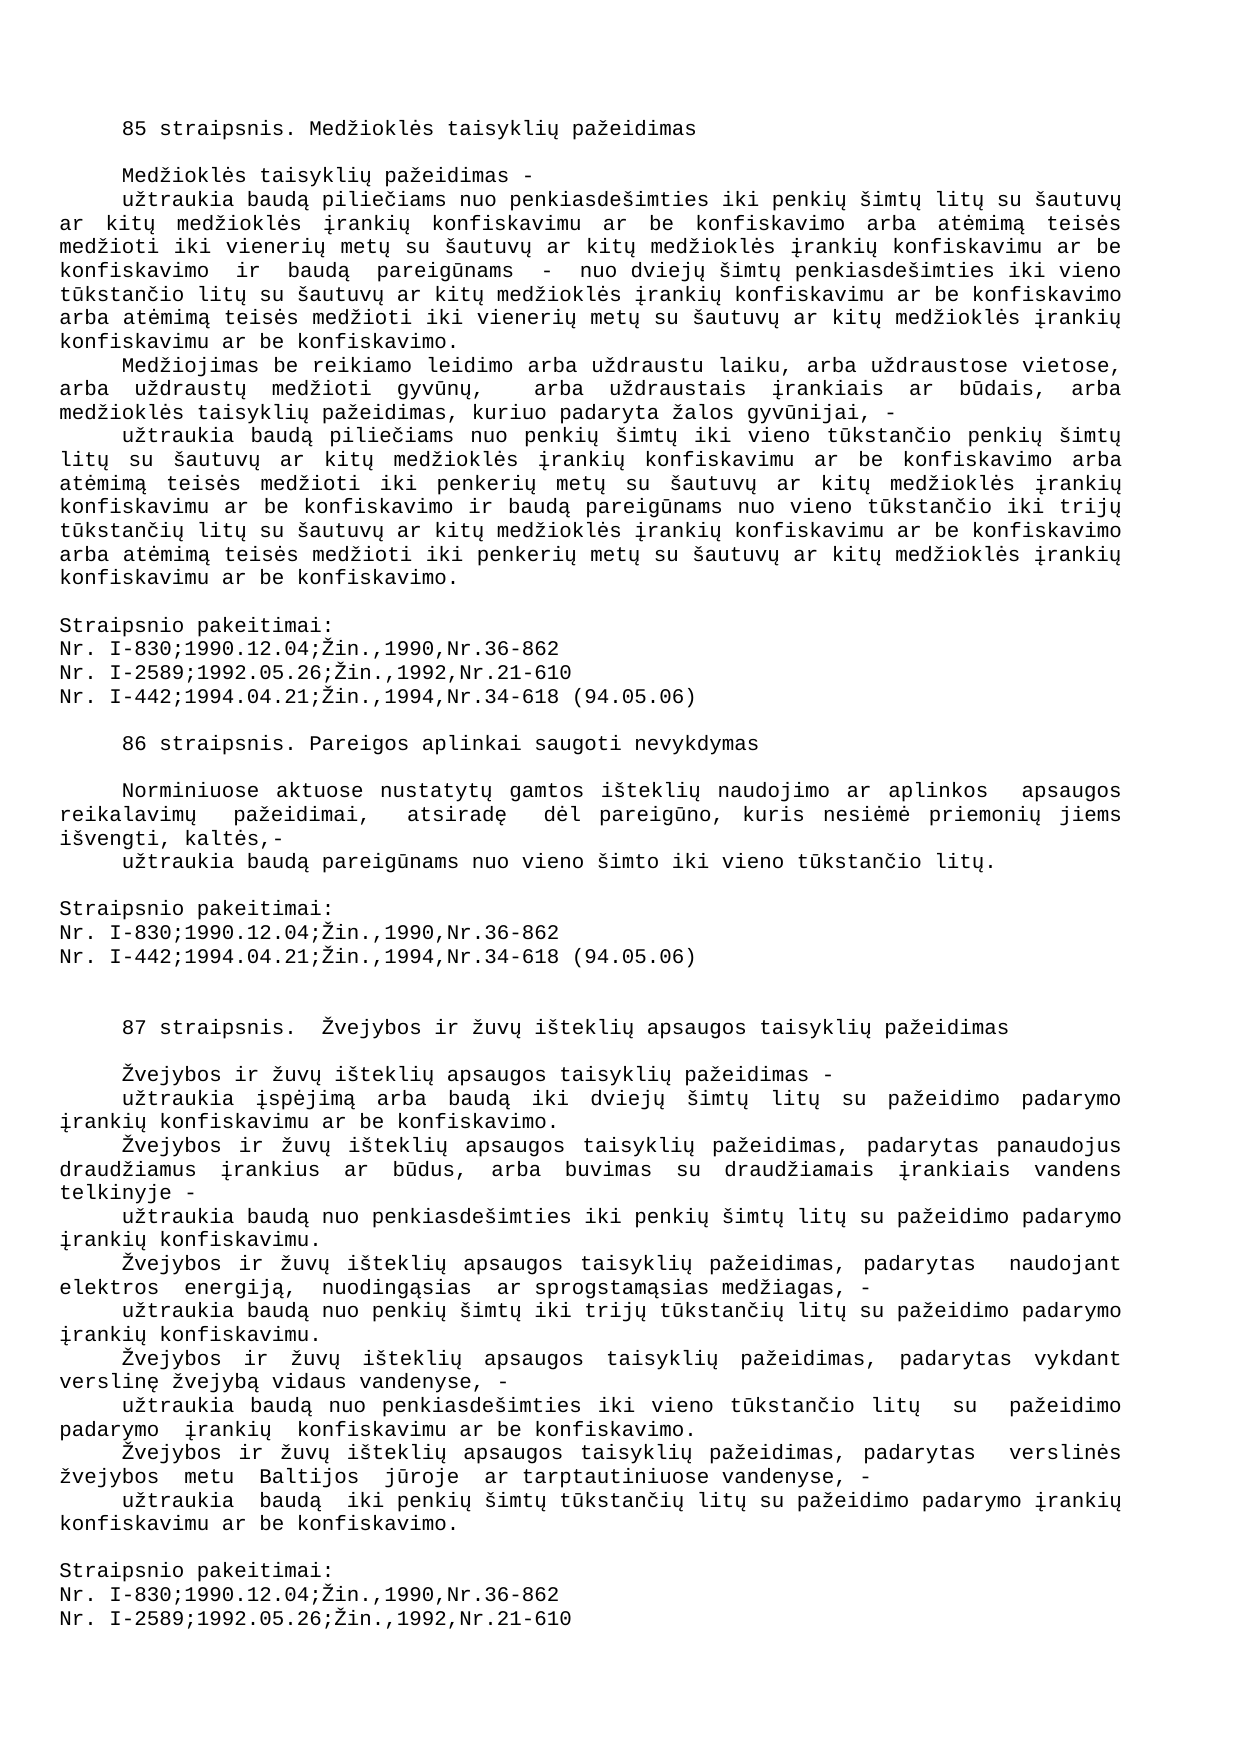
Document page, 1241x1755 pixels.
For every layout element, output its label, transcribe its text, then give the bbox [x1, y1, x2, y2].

text užtraukia įspėjimą arba baudą iki dviejų šimtų litų su pažeidimo padarymo įrankių konfiskavimu ar be konfiskavimo. [59, 1088, 1122, 1135]
text Nr. I-442;1994.04.21;Žin.,1994,Nr.34-618 (94.05.06) [59, 686, 1122, 709]
text užtraukia baudą piliečiams nuo penkiasdešimties iki penkių šimtų litų su šautuvų ar kitų medžioklės įrankių konfiskavimu ar be konfiskavimo arba atėmimą teisės medžioti iki vienerių metų su šautuvų ar kitų medžioklės įrankių konfiskavimu ar be konfiskavimo ir baudą pareigūnams - nuo dviejų šimtų penkiasdešimties iki vieno tūkstančio litų su šautuvų ar kitų medžioklės įrankių konfiskavimu ar be konfiskavimo arba atėmimą teisės medžioti iki vienerių metų su šautuvų ar kitų medžioklės įrankių konfiskavimu ar be konfiskavimo. [59, 189, 1122, 354]
text Medžiojimas be reikiamo leidimo arba uždraustu laiku, arba uždraustose vietose, arba uždraustų medžioti gyvūnų, arba uždraustais įrankiais ar būdais, arba medžioklės taisyklių pažeidimas, kuriuo padaryta žalos gyvūnijai, - [59, 354, 1122, 426]
text Žvejybos ir žuvų išteklių apsaugos taisyklių pažeidimas - [59, 1064, 1122, 1088]
text Nr. I-2589;1992.05.26;Žin.,1992,Nr.21-610 [59, 1608, 1122, 1631]
text užtraukia baudą nuo penkiasdešimties iki penkių šimtų litų su pažeidimo padarymo įrankių konfiskavimu. [59, 1206, 1122, 1253]
text Straipsnio pakeitimai: [59, 615, 1122, 638]
text 85 straipsnis. Medžioklės taisyklių pažeidimas [59, 118, 1122, 142]
text Straipsnio pakeitimai: [59, 898, 1122, 922]
text Medžioklės taisyklių pažeidimas - [59, 165, 1122, 189]
text užtraukia baudą nuo penkiasdešimties iki vieno tūkstančio litų su pažeidimo padarymo įrankių konfiskavimu ar be konfiskavimo. [59, 1395, 1122, 1442]
text Žvejybos ir žuvų išteklių apsaugos taisyklių pažeidimas, padarytas naudojant elektros energiją, nuodingąsias ar sprogstamąsias medžiagas, - [59, 1253, 1122, 1300]
text užtraukia baudą pareigūnams nuo vieno šimto iki vieno tūkstančio litų. [59, 851, 1122, 875]
text Nr. I-830;1990.12.04;Žin.,1990,Nr.36-862 [59, 1584, 1122, 1608]
text užtraukia baudą piliečiams nuo penkių šimtų iki vieno tūkstančio penkių šimtų litų su šautuvų ar kitų medžioklės įrankių konfiskavimu ar be konfiskavimo arba atėmimą teisės medžioti iki penkerių metų su šautuvų ar kitų medžioklės įrankių konfiskavimu ar be konfiskavimo ir baudą pareigūnams nuo vieno tūkstančio iki trijų tūkstančių litų su šautuvų ar kitų medžioklės įrankių konfiskavimu ar be konfiskavimo arba atėmimą teisės medžioti iki penkerių metų su šautuvų ar kitų medžioklės įrankių konfiskavimu ar be konfiskavimo. [59, 426, 1122, 591]
text užtraukia baudą iki penkių šimtų tūkstančių litų su pažeidimo padarymo įrankių konfiskavimu ar be konfiskavimo. [59, 1489, 1122, 1537]
text Nr. I-2589;1992.05.26;Žin.,1992,Nr.21-610 [59, 662, 1122, 686]
text Norminiuose aktuose nustatytų gamtos išteklių naudojimo ar aplinkos apsaugos reikalavimų pažeidimai, atsiradę dėl pareigūno, kuris nesiėmė priemonių jiems išvengti, kaltės,- [59, 780, 1122, 851]
text 86 straipsnis. Pareigos aplinkai saugoti nevykdymas [59, 733, 1122, 757]
text Žvejybos ir žuvų išteklių apsaugos taisyklių pažeidimas, padarytas panaudojus draudžiamus įrankius ar būdus, arba buvimas su draudžiamais įrankiais vandens telkinyje - [59, 1135, 1122, 1206]
text Nr. I-830;1990.12.04;Žin.,1990,Nr.36-862 [59, 922, 1122, 946]
text Žvejybos ir žuvų išteklių apsaugos taisyklių pažeidimas, padarytas vykdant verslinę žvejybą vidaus vandenyse, - [59, 1348, 1122, 1395]
text 87 straipsnis. Žvejybos ir žuvų išteklių apsaugos taisyklių pažeidimas [59, 1017, 1122, 1040]
text Nr. I-830;1990.12.04;Žin.,1990,Nr.36-862 [59, 638, 1122, 662]
text Nr. I-442;1994.04.21;Žin.,1994,Nr.34-618 (94.05.06) [59, 946, 1122, 969]
text užtraukia baudą nuo penkių šimtų iki trijų tūkstančių litų su pažeidimo padarymo įrankių konfiskavimu. [59, 1300, 1122, 1348]
text Žvejybos ir žuvų išteklių apsaugos taisyklių pažeidimas, padarytas verslinės žvejybos metu Baltijos jūroje ar tarptautiniuose vandenyse, - [59, 1442, 1122, 1489]
text Straipsnio pakeitimai: [59, 1561, 1122, 1584]
